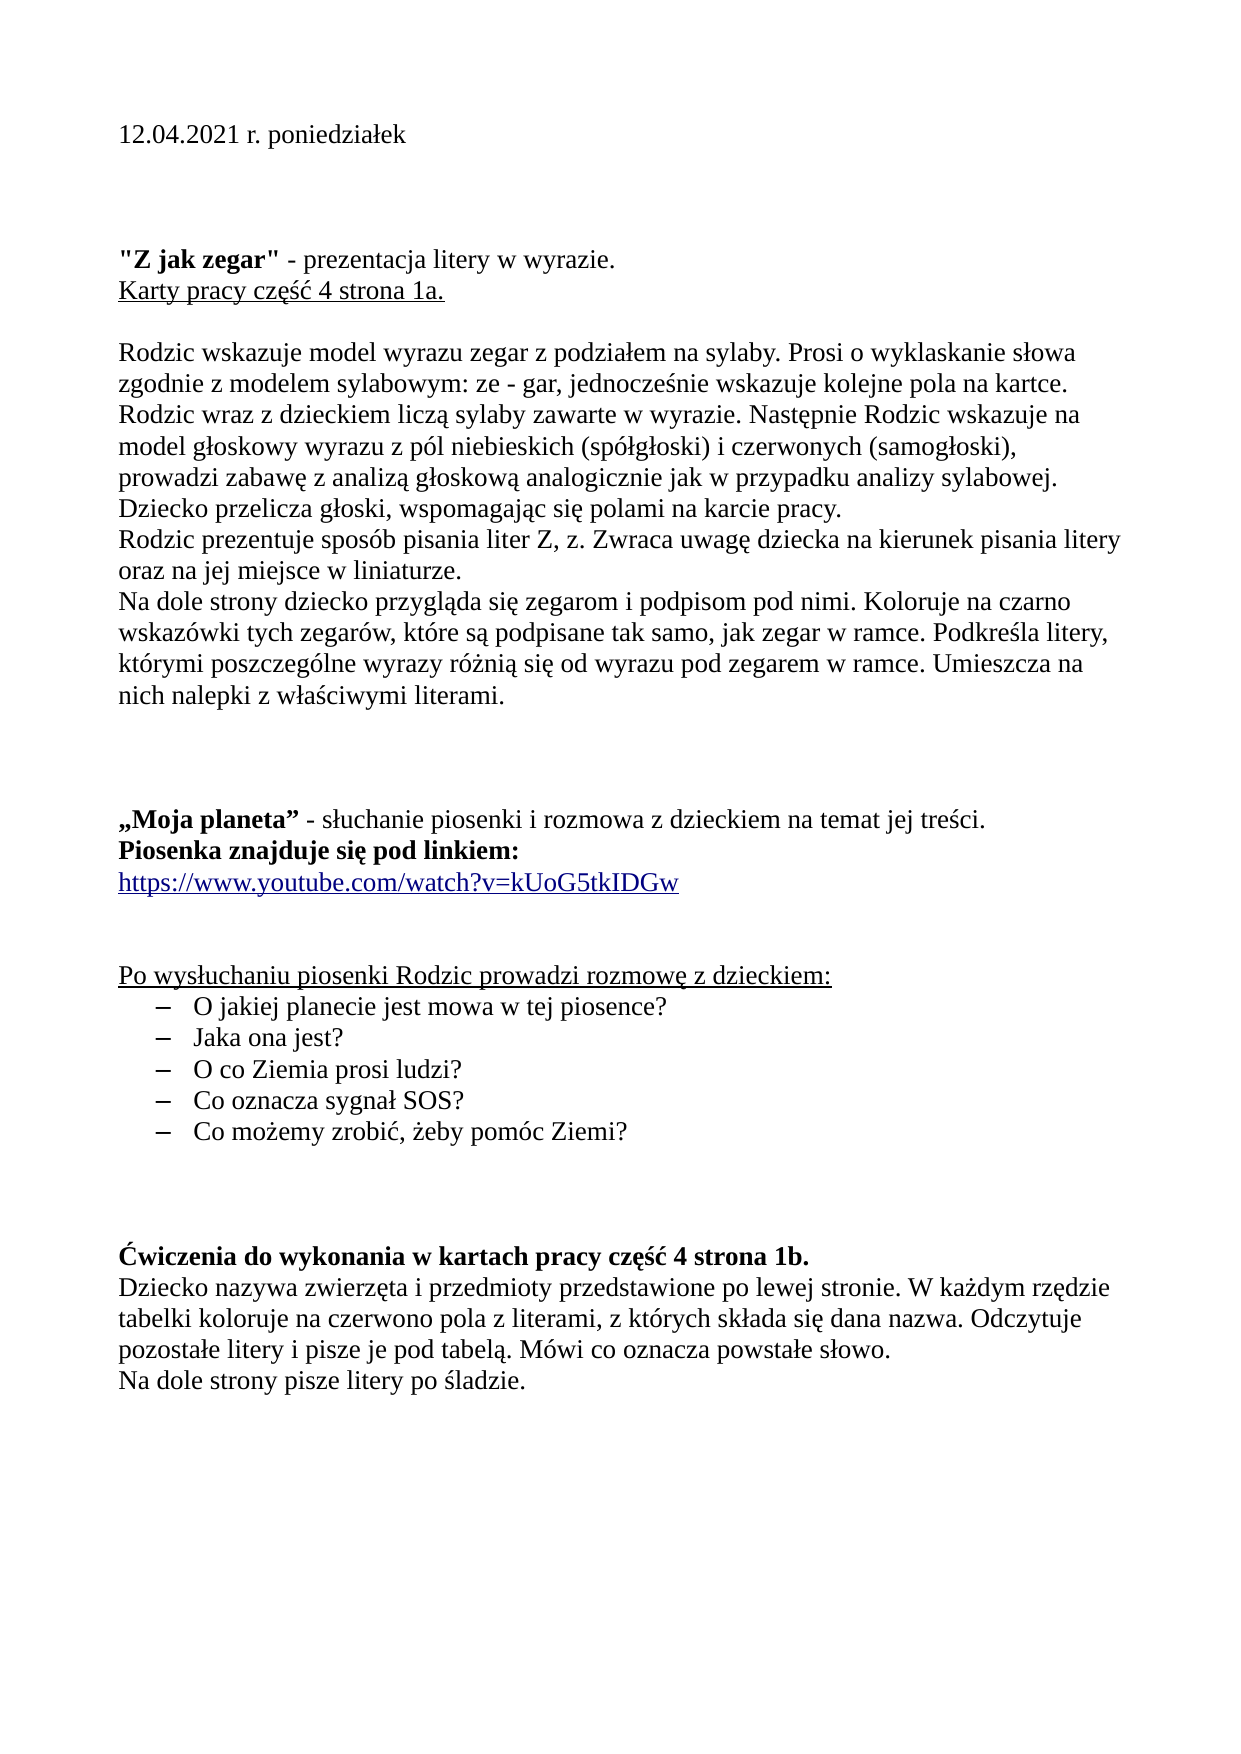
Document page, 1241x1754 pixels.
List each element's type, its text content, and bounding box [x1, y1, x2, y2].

text Piosenka znajduje się pod linkiem: [118, 834, 1122, 866]
list Co oznacza sygnał SOS? [156, 1084, 1122, 1115]
text Rodzic prezentuje sposób pisania liter Z, z. Zwraca uwagę dziecka na kierunek pisania litery oraz na jej miejsce w liniaturze. [118, 523, 1122, 585]
text Rodzic wskazuje model wyrazu zegar z podziałem na sylaby. Prosi o wyklaskanie słowa zgodnie z modelem sylabowym: ze - gar, jednocześnie wskazuje kolejne pola na kartce. Rodzic wraz z dzieckiem liczą sylaby zawarte w wyrazie. Następnie Rodzic wskazuje na model głoskowy wyrazu z pól niebieskich (spółgłoski) i czerwonych (samogłoski), prowadzi zabawę z analizą głoskową analogicznie jak w przypadku analizy sylabowej. Dziecko przelicza głoski, wspomagając się polami na karcie pracy. [118, 336, 1122, 523]
text Dziecko nazywa zwierzęta i przedmioty przedstawione po lewej stronie. W każdym rzędzie tabelki koloruje na czerwono pola z literami, z których składa się dana nazwa. Odczytuje pozostałe litery i pisze je pod tabelą. Mówi co oznacza powstałe słowo. [118, 1271, 1122, 1364]
text Na dole strony dziecko przygląda się zegarom i podpisom pod nimi. Koloruje na czarno wskazówki tych zegarów, które są podpisane tak samo, jak zegar w ramce. Podkreśla litery, którymi poszczególne wyrazy różnią się od wyrazu pod zegarem w ramce. Umieszcza na nich nalepki z właściwymi literami. [118, 585, 1122, 710]
text "Z jak zegar" - prezentacja litery w wyrazie. [118, 243, 1122, 274]
text Na dole strony pisze litery po śladzie. [118, 1364, 1122, 1396]
list O co Ziemia prosi ludzi? [156, 1053, 1122, 1084]
text „Moja planeta” - słuchanie piosenki i rozmowa z dzieckiem na temat jej treści. [118, 803, 1122, 834]
list Co możemy zrobić, żeby pomóc Ziemi? [156, 1115, 1122, 1146]
text Po wysłuchaniu piosenki Rodzic prowadzi rozmowę z dzieckiem: [118, 959, 1122, 990]
text 12.04.2021 r. poniedziałek [118, 118, 1122, 149]
text Karty pracy część 4 strona 1a. [118, 274, 1122, 305]
list Jaka ona jest? [156, 1021, 1122, 1053]
list O jakiej planecie jest mowa w tej piosence? [156, 990, 1122, 1021]
text https://www.youtube.com/watch?v=kUoG5tkIDGw [118, 866, 1122, 897]
text Ćwiczenia do wykonania w kartach pracy część 4 strona 1b. [118, 1240, 1122, 1271]
